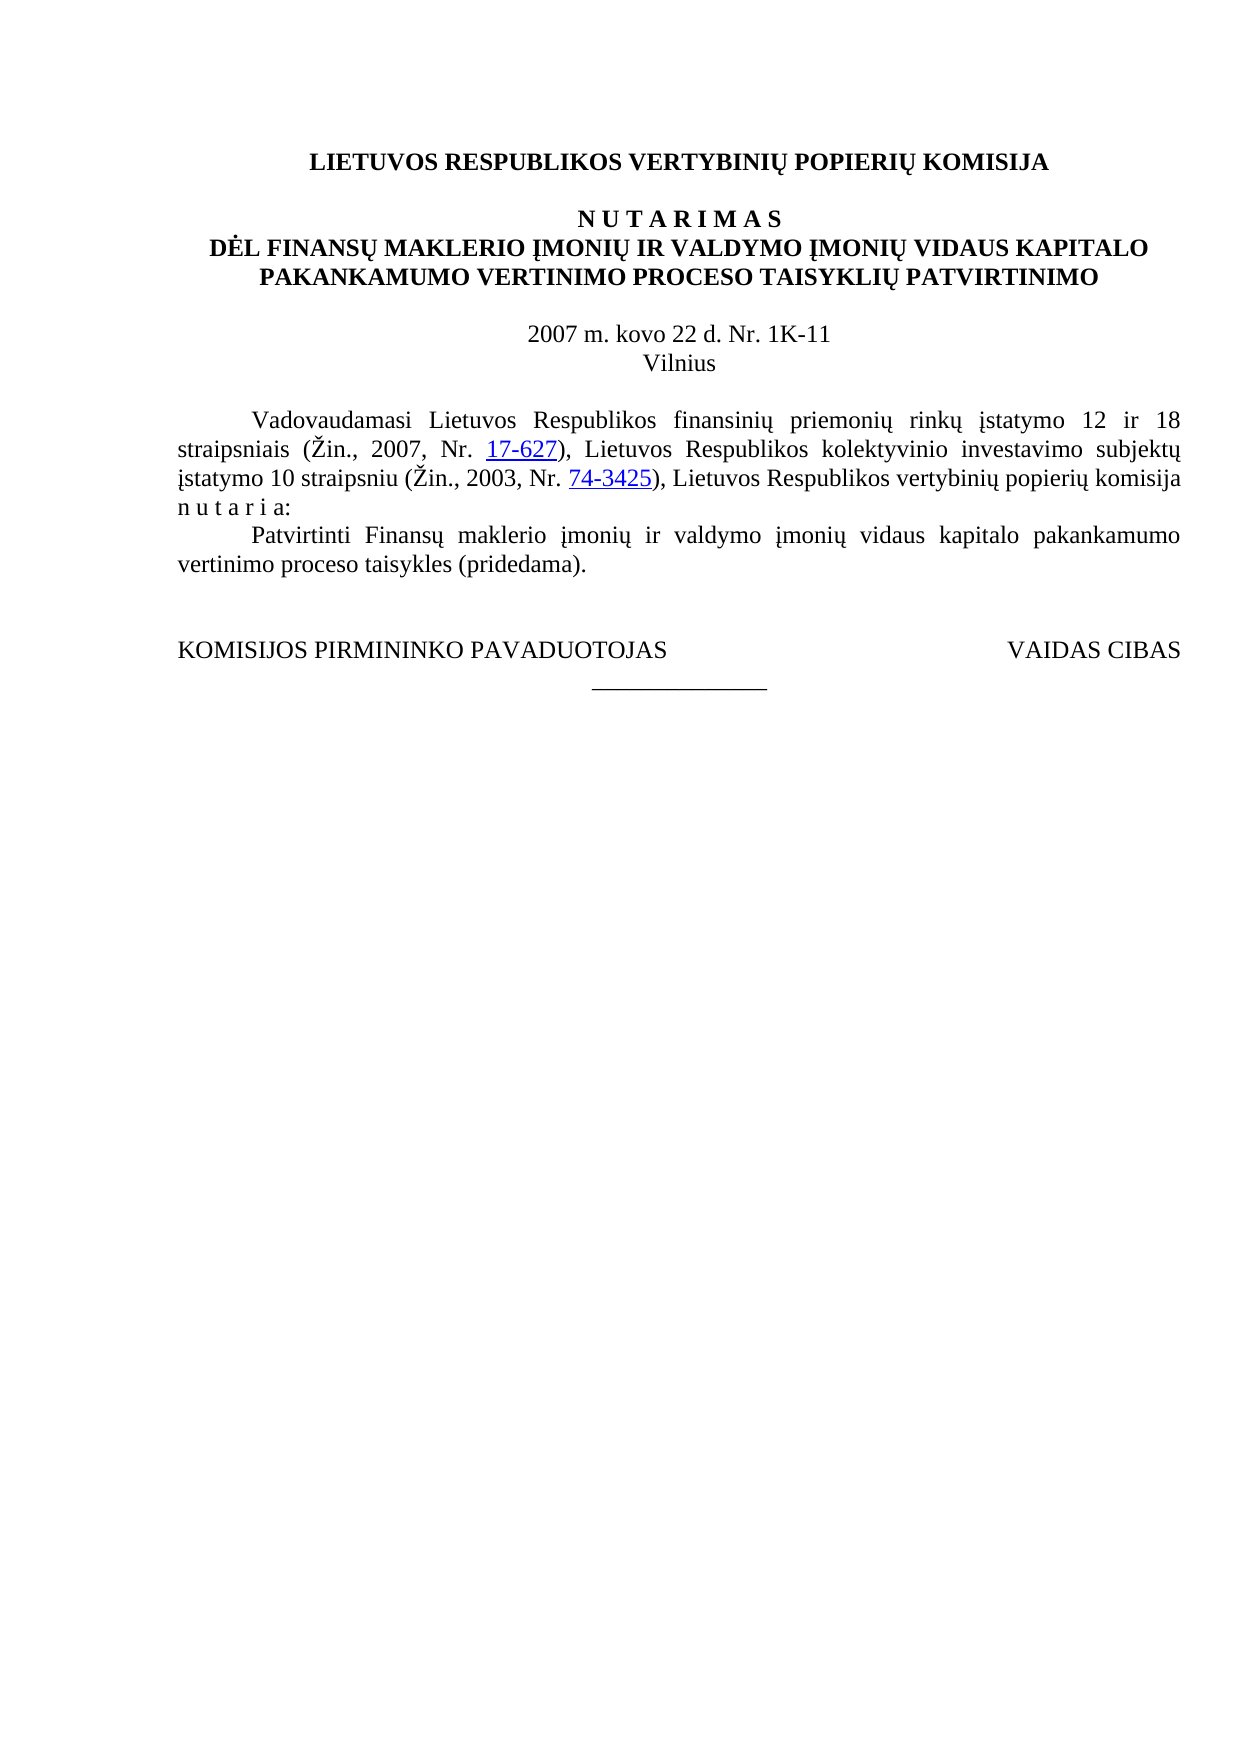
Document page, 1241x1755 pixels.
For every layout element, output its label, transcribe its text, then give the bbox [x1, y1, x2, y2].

text Patvirtinti Finansų maklerio įmonių ir valdymo įmonių vidaus kapitalo pakankamumo vertinimo proceso taisykles (pridedama). [177, 521, 1181, 578]
text KOMISIJOS PIRMININKO PAVADUOTOJAS VAIDAS CIBAS [177, 636, 1181, 664]
text LIETUVOS RESPUBLIKOS VERTYBINIŲ POPIERIŲ KOMISIJA [177, 147, 1181, 176]
text DĖL FINANSŲ MAKLERIO ĮMONIŲ IR VALDYMO ĮMONIŲ VIDAUS KAPITALO PAKANKAMUMO VERTINIMO PROCESO TAISYKLIŲ PATVIRTINIMO [177, 233, 1181, 291]
text N U T A R I M A S [177, 204, 1181, 233]
text Vilnius [177, 348, 1181, 377]
text ______________ [177, 664, 1181, 693]
text Vadovaudamasi Lietuvos Respublikos finansinių priemonių rinkų įstatymo 12 ir 18 straipsniais (Žin., 2007, Nr. 17-627), Lietuvos Respublikos kolektyvinio investavimo subjektų įstatymo 10 straipsniu (Žin., 2003, Nr. 74-3425), Lietuvos Respublikos vertybinių popierių komisija nutaria: [177, 406, 1181, 521]
text 2007 m. kovo 22 d. Nr. 1K-11 [177, 319, 1181, 348]
